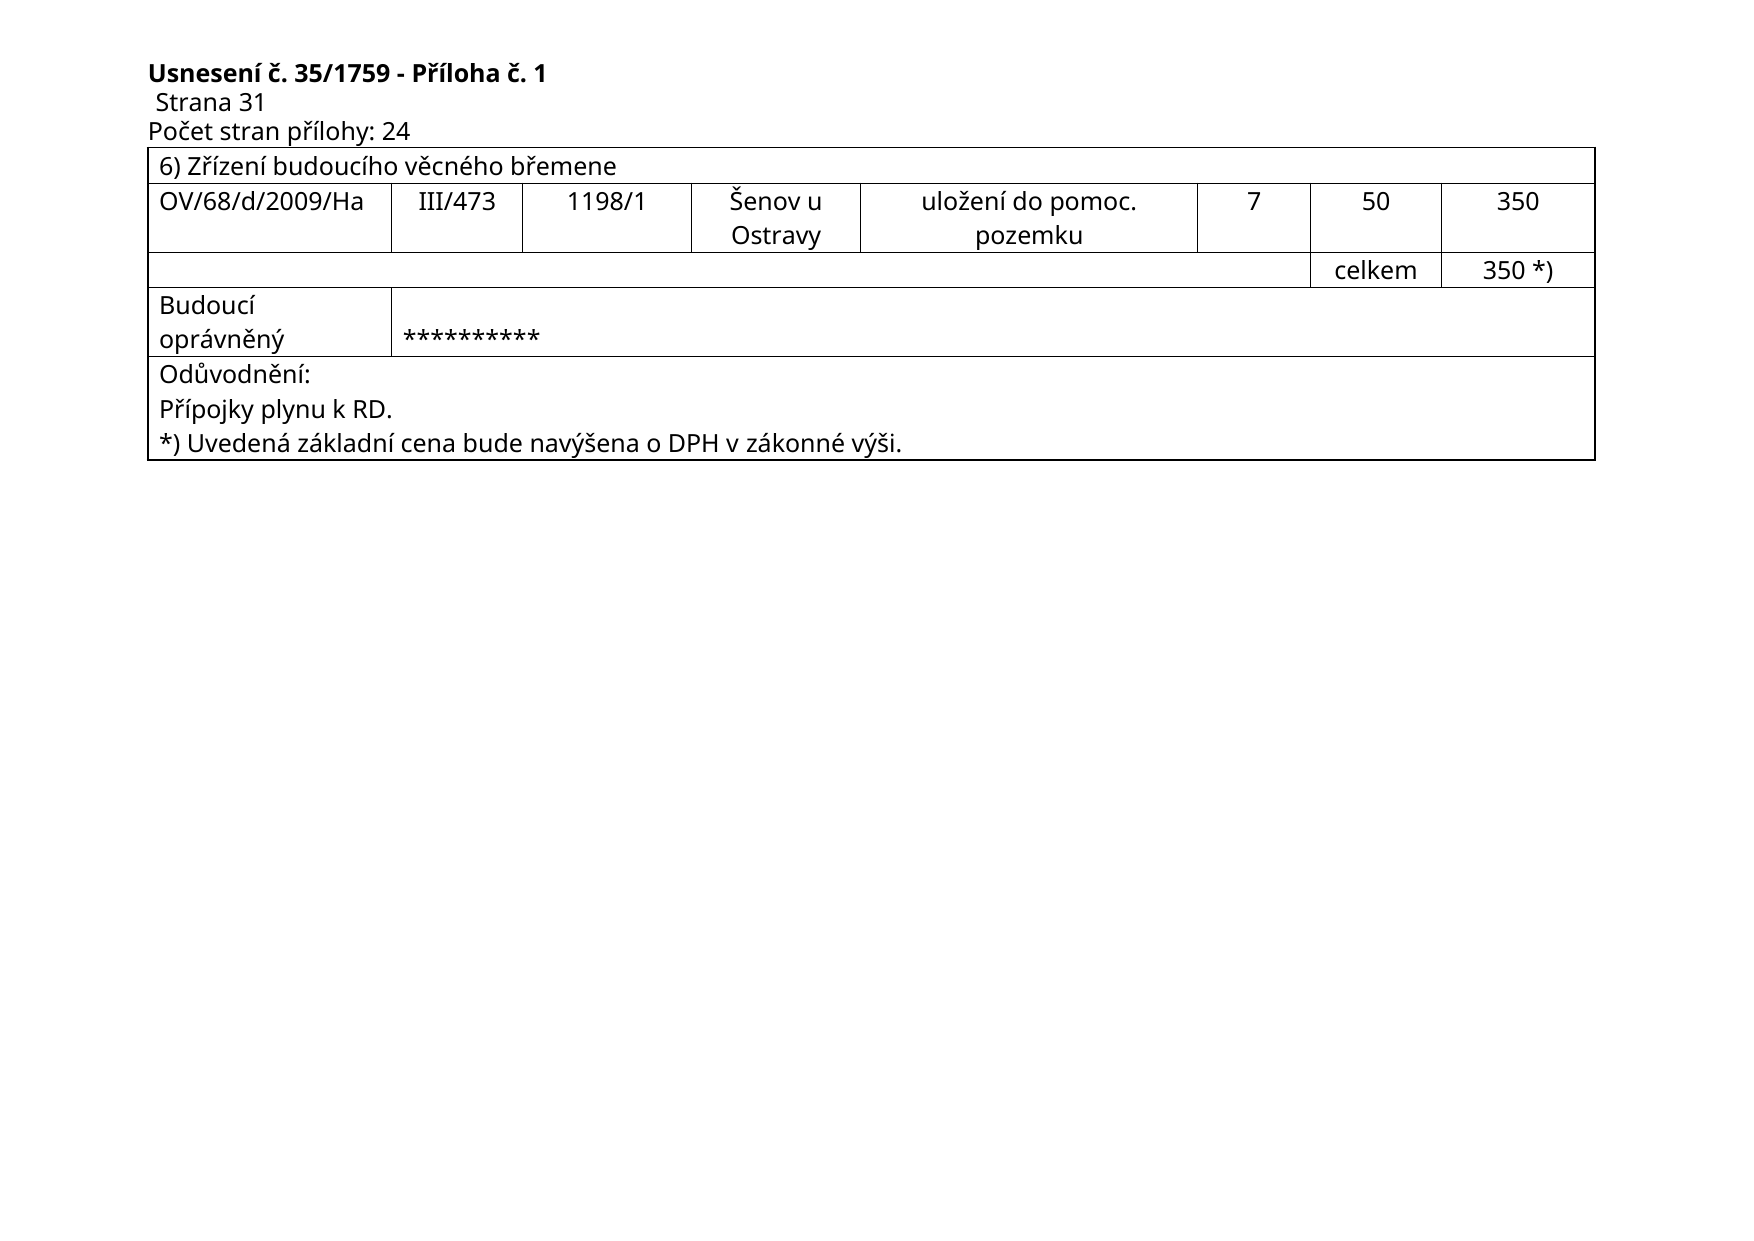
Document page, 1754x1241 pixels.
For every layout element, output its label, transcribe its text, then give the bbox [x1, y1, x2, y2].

table_cell OV/68/d/2009/Ha [149, 184, 391, 252]
table_cell Odůvodnění: Přípojky plynu k RD. *) Uvedená základní cena bude navýšena o DPH v zákonné výši. [149, 357, 1594, 459]
table_cell 350 [1442, 184, 1594, 252]
table_cell III/473 [392, 184, 522, 252]
table_cell Budoucí oprávněný [149, 288, 391, 356]
table_cell 50 [1311, 184, 1441, 252]
table_cell celkem [1311, 253, 1441, 287]
table_cell Šenov u Ostravy [692, 184, 860, 252]
table_cell 6) Zřízení budoucího věcného břemene [149, 148, 1594, 183]
table_cell [149, 253, 1310, 287]
table_cell uložení do pomoc. pozemku [861, 184, 1197, 252]
table_cell 1198/1 [523, 184, 691, 252]
table_cell 7 [1198, 184, 1310, 252]
table_cell ********** [392, 288, 1594, 356]
table_cell 350 *) [1442, 253, 1594, 287]
